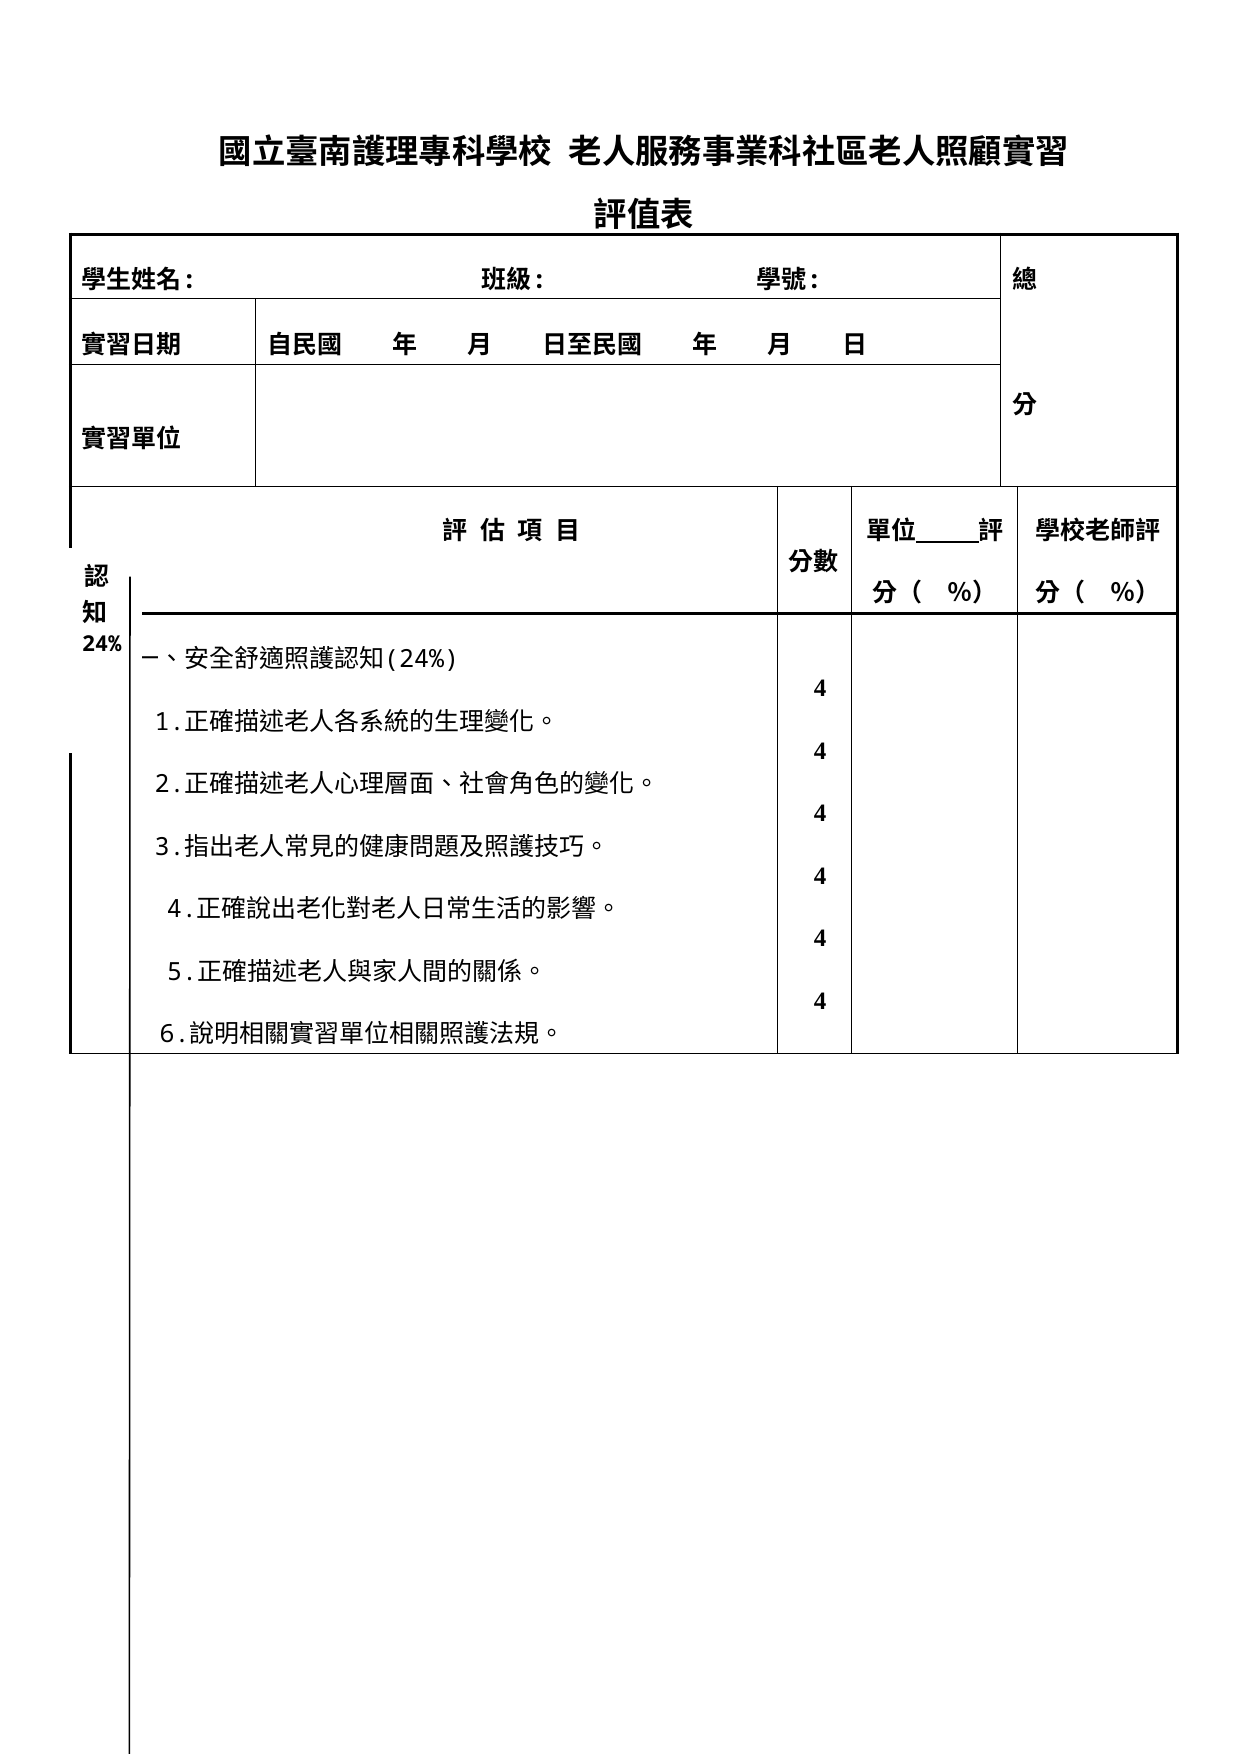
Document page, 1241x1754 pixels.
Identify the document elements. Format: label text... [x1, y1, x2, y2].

text 評值表 [118, 170, 1169, 233]
table_cell 實習單位 [72, 365, 255, 486]
table_cell 4 4 4 4 4 4 [778, 615, 851, 1052]
table_cell [852, 615, 1017, 1052]
table_header 總 分 [1001, 236, 1176, 486]
table_cell 單位 評分（ ％） [852, 487, 1017, 612]
table_cell 分數 [778, 487, 851, 612]
table_cell 評 估 項 目 [54, 487, 777, 753]
table_cell 一、安全舒適照護認知(24%) 1.正確描述老人各系統的生理變化。 2.正確描述老人心理層面、社會角色的變化。 3.指出老人常見的健康問題及照護技巧。 4.正確說出老化對老人日常生活的影響。 5.正確描述老人與家人間的關係。 6.說明相關實習單位相關照護法規。 [131, 615, 777, 1052]
table_cell [256, 365, 1000, 486]
text 國立臺南護理專科學校 老人服務事業科社區老人照顧實習 [118, 108, 1169, 170]
table_cell 學校老師評分（ ％） [1018, 487, 1176, 612]
table_cell 一、安全舒適照護認知(24%) 1.正確描述老人各系統的生理變化。 2.正確描述老人心理層面、社會角色的變化。 3.指出老人常見的健康問題及照護技巧。 4.正確說出老化對老人日常生活的影響。 5.正確描述老人與家人間的關係。 6.說明相關實習單位相關照護法規。 [72, 753, 129, 1052]
table_cell [1018, 615, 1176, 1052]
table_cell 自民國 年 月 日至民國 年 月 日 [256, 299, 1000, 364]
table_cell 實習日期 [72, 299, 255, 364]
table_header 學生姓名: 班級: 學號: [72, 236, 1000, 298]
